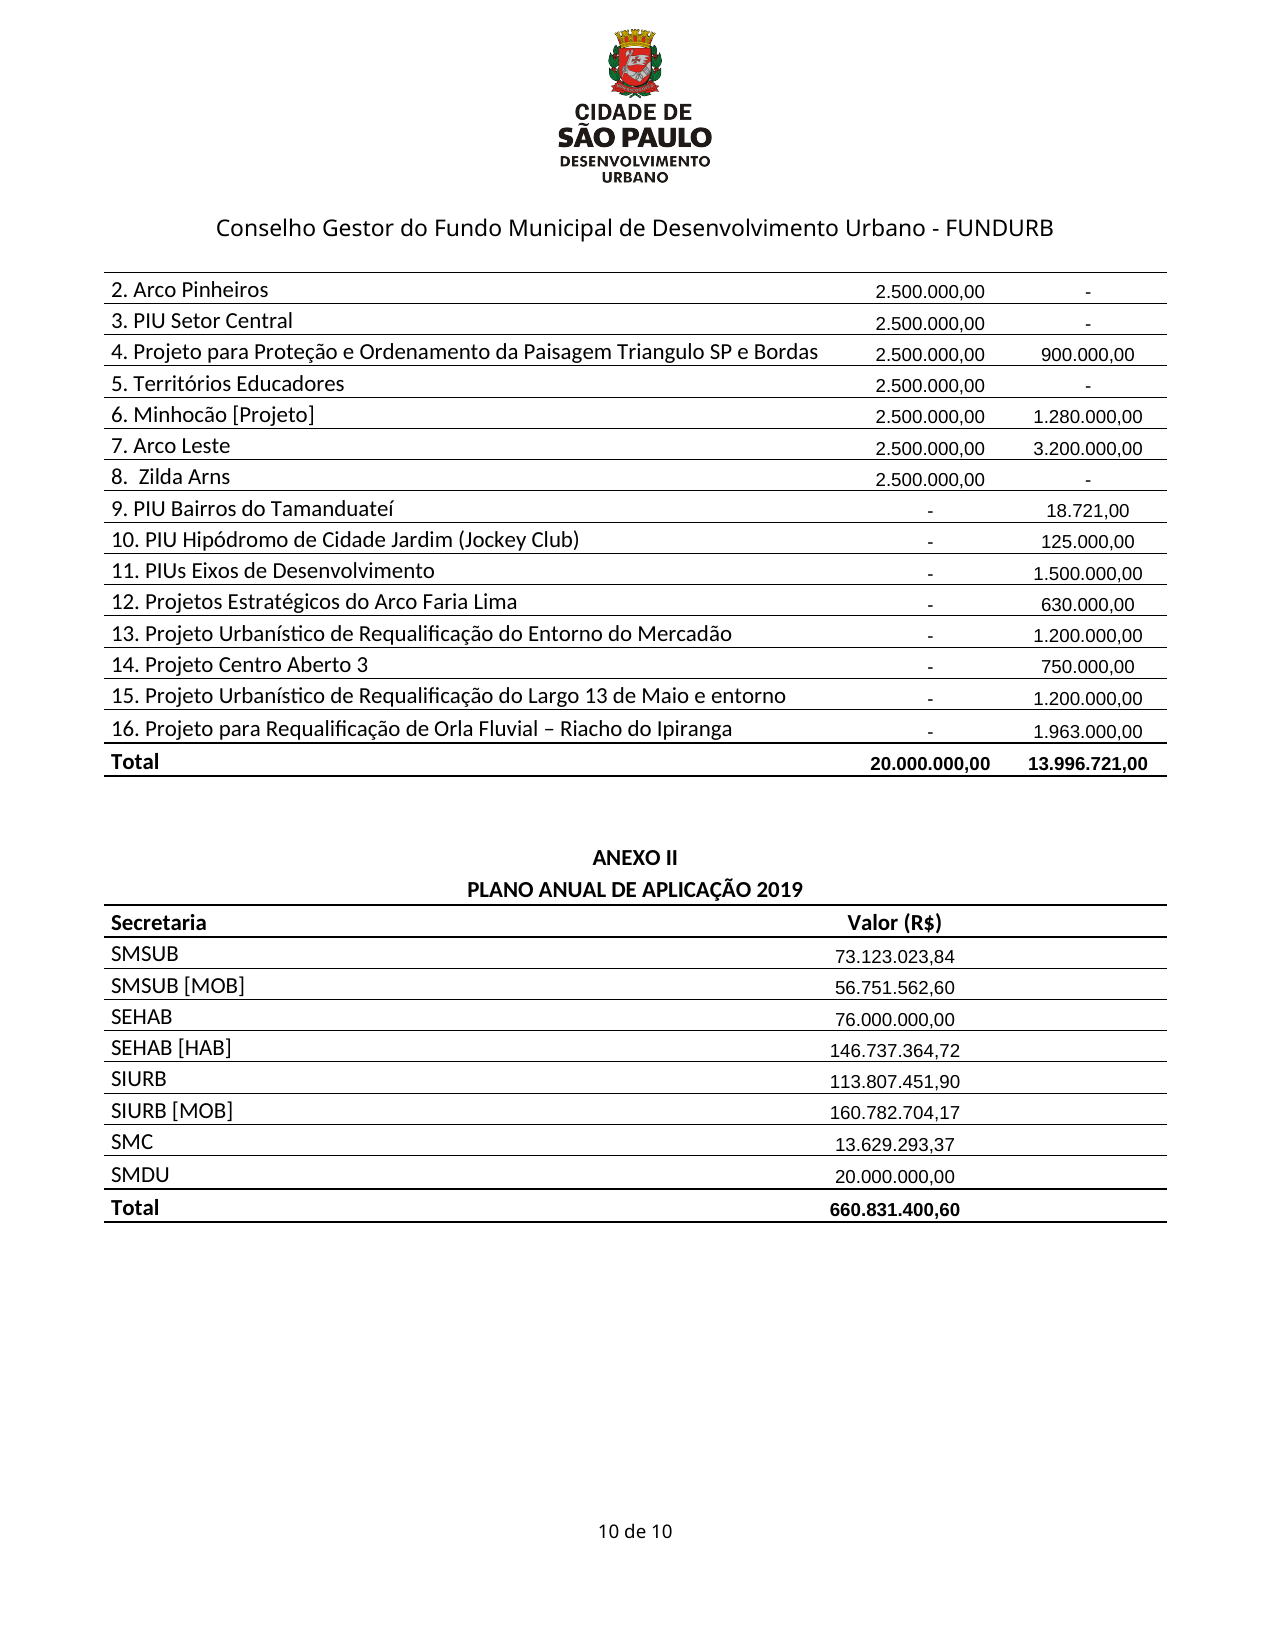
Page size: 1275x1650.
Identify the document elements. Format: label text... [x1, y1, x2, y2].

table_cell - [851, 679, 1009, 709]
table_cell PLANO ANUAL DE APLICAÇÃO 2019 [104, 871, 1167, 903]
table_cell 900.000,00 [1009, 335, 1167, 365]
table_cell 73.123.023,84 [623, 938, 1167, 967]
table_cell 14. Projeto Centro Aberto 3 [104, 648, 851, 678]
table_cell Valor (R$) [623, 906, 1167, 936]
table_cell 3.200.000,00 [1009, 429, 1167, 459]
table_cell 2.500.000,00 [851, 304, 1009, 334]
table_cell 1.280.000,00 [1009, 398, 1167, 428]
table_cell 750.000,00 [1009, 648, 1167, 678]
table_cell 3. PIU Setor Central [104, 304, 851, 334]
table_cell 20.000.000,00 [851, 744, 1009, 775]
table_cell 10. PIU Hipódromo de Cidade Jardim (Jockey Club) [104, 523, 851, 553]
table_cell 6. Minhocão [Projeto] [104, 398, 851, 428]
table_cell 125.000,00 [1009, 523, 1167, 553]
table_cell 8. Zilda Arns [104, 460, 851, 490]
table_cell Secretaria [104, 906, 623, 936]
table_cell SIURB [MOB] [104, 1094, 623, 1124]
table_cell 56.751.562,60 [623, 969, 1167, 999]
table_cell 2. Arco Pinheiros [104, 273, 851, 303]
table_cell 7. Arco Leste [104, 429, 851, 459]
table_cell SMC [104, 1125, 623, 1155]
table_cell 630.000,00 [1009, 585, 1167, 615]
table_cell SEHAB [HAB] [104, 1031, 623, 1061]
table_cell 1.500.000,00 [1009, 554, 1167, 584]
table_cell SMSUB [104, 938, 623, 967]
table_cell 660.831.400,60 [623, 1190, 1167, 1221]
table_cell Total [104, 1190, 623, 1221]
table_header ANEXO II [104, 839, 1167, 871]
table_cell SMDU [104, 1156, 623, 1188]
table_cell - [1009, 366, 1167, 397]
table_cell 13. Projeto Urbanístico de Requalificação do Entorno do Mercadão [104, 616, 851, 647]
table_cell 18.721,00 [1009, 491, 1167, 522]
table_cell 146.737.364,72 [623, 1031, 1167, 1061]
table_cell SEHAB [104, 1000, 623, 1030]
table_cell 2.500.000,00 [851, 366, 1009, 397]
table_cell - [851, 585, 1009, 615]
table_cell - [851, 491, 1009, 522]
table_cell - [851, 616, 1009, 647]
table_cell 15. Projeto Urbanístico de Requalificação do Largo 13 de Maio e entorno [104, 679, 851, 709]
table_cell 76.000.000,00 [623, 1000, 1167, 1030]
table_cell SMSUB [MOB] [104, 969, 623, 999]
table_cell 2.500.000,00 [851, 460, 1009, 490]
table_cell 1.200.000,00 [1009, 679, 1167, 709]
table_cell 16. Projeto para Requalificação de Orla Fluvial – Riacho do Ipiranga [104, 710, 851, 742]
table_cell 2.500.000,00 [851, 398, 1009, 428]
table_cell 2.500.000,00 [851, 429, 1009, 459]
table_cell - [1009, 273, 1167, 303]
table_cell - [851, 710, 1009, 742]
table_cell 160.782.704,17 [623, 1094, 1167, 1124]
table_cell 4. Projeto para Proteção e Ordenamento da Paisagem Triangulo SP e Bordas [104, 335, 851, 365]
table_cell 13.996.721,00 [1009, 744, 1167, 775]
table_cell 9. PIU Bairros do Tamanduateí [104, 491, 851, 522]
table_cell 13.629.293,37 [623, 1125, 1167, 1155]
table_cell 2.500.000,00 [851, 335, 1009, 365]
table_cell 5. Territórios Educadores [104, 366, 851, 397]
table_cell 113.807.451,90 [623, 1062, 1167, 1092]
table_cell - [851, 554, 1009, 584]
table_cell 2.500.000,00 [851, 273, 1009, 303]
table_cell 20.000.000,00 [623, 1156, 1167, 1188]
table_cell - [851, 648, 1009, 678]
table_cell - [851, 523, 1009, 553]
table_cell - [1009, 304, 1167, 334]
table_cell 1.963.000,00 [1009, 710, 1167, 742]
table_cell - [1009, 460, 1167, 490]
table_cell 1.200.000,00 [1009, 616, 1167, 647]
table_cell SIURB [104, 1062, 623, 1092]
table_cell Total [104, 744, 851, 775]
table_cell 12. Projetos Estratégicos do Arco Faria Lima [104, 585, 851, 615]
table_cell 11. PIUs Eixos de Desenvolvimento [104, 554, 851, 584]
